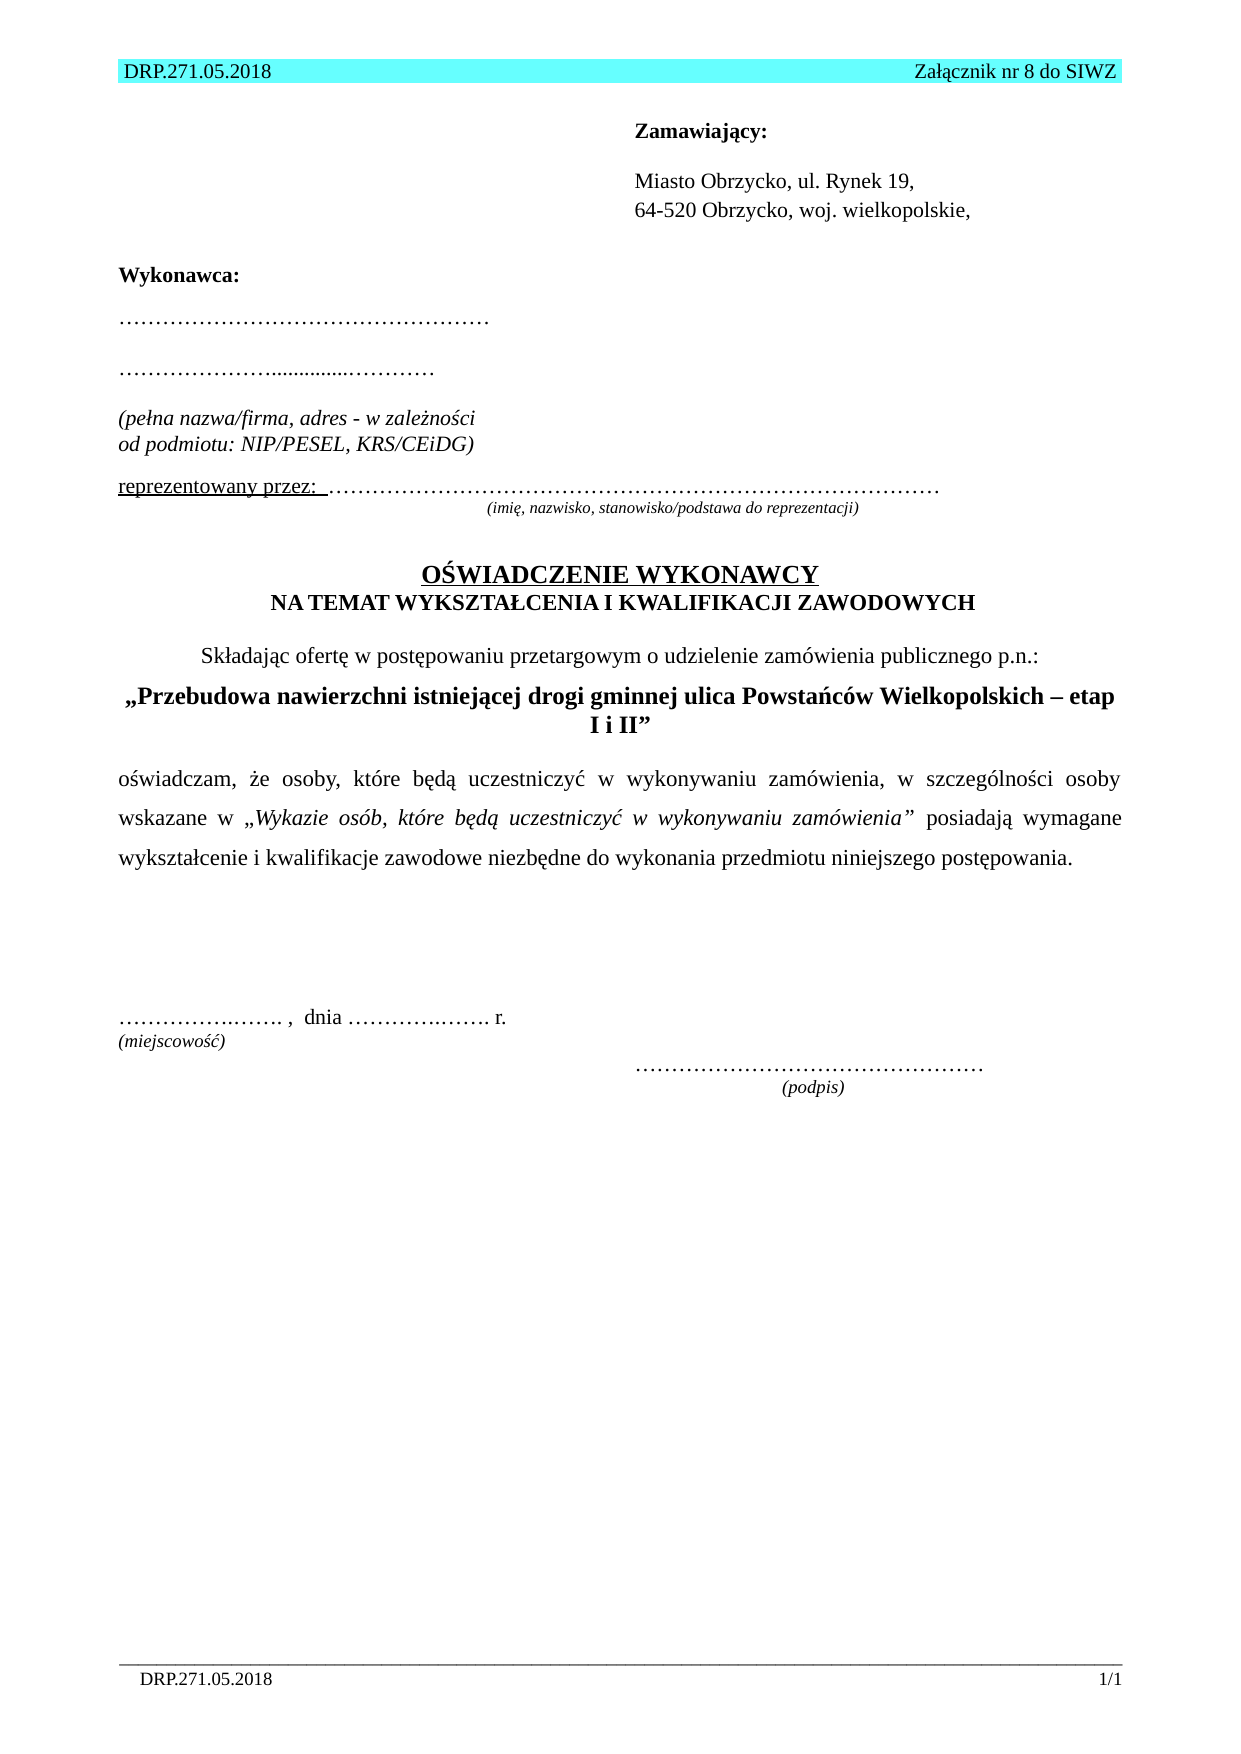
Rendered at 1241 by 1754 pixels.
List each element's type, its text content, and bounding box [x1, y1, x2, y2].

text Wykonawca: [118, 262, 1122, 287]
text ………………………………………… [118, 1051, 1122, 1076]
text NA TEMAT WYKSZTAŁCENIA I KWALIFIKACJI ZAWODOWYCH [118, 589, 1122, 615]
text OŚWIADCZENIE WYKONAWCY [118, 559, 1122, 589]
text (pełna nazwa/firma, adres - w zależności od podmiotu: NIP/PESEL, KRS/CEiDG) [118, 405, 502, 456]
text ………………………………………………………………..............………… [118, 304, 502, 380]
text „Przebudowa nawierzchni istniejącej drogi gminnej ulica Powstańców Wielkopolskich – etap I i II” [118, 681, 1122, 739]
text Zamawiający: [339, 118, 1122, 143]
text reprezentowany przez: ………………………………………………………………………… [118, 473, 1122, 498]
text 64-520 Obrzycko, woj. wielkopolskie, [634, 197, 1122, 223]
text Miasto Obrzycko, ul. Rynek 19, [634, 168, 1122, 194]
text Składając ofertę w postępowaniu przetargowym o udzielenie zamówienia publicznego p.n.: [118, 642, 1122, 668]
text oświadczam, że osoby, które będą uczestniczyć w wykonywaniu zamówienia, w szczególności osoby wskazane w „Wykazie osób, które będą uczestniczyć w wykonywaniu zamówienia” posiadają wymagane wykształcenie i kwalifikacje zawodowe niezbędne do wykonania przedmiotu niniejszego postępowania. [118, 765, 1122, 870]
text (imię, nazwisko, stanowisko/podstawa do reprezentacji) [118, 498, 1122, 517]
text …………….……. , dnia ………….……. r. [118, 1004, 1122, 1029]
text (podpis) [708, 1076, 1122, 1098]
text (miejscowość) [118, 1029, 1122, 1051]
